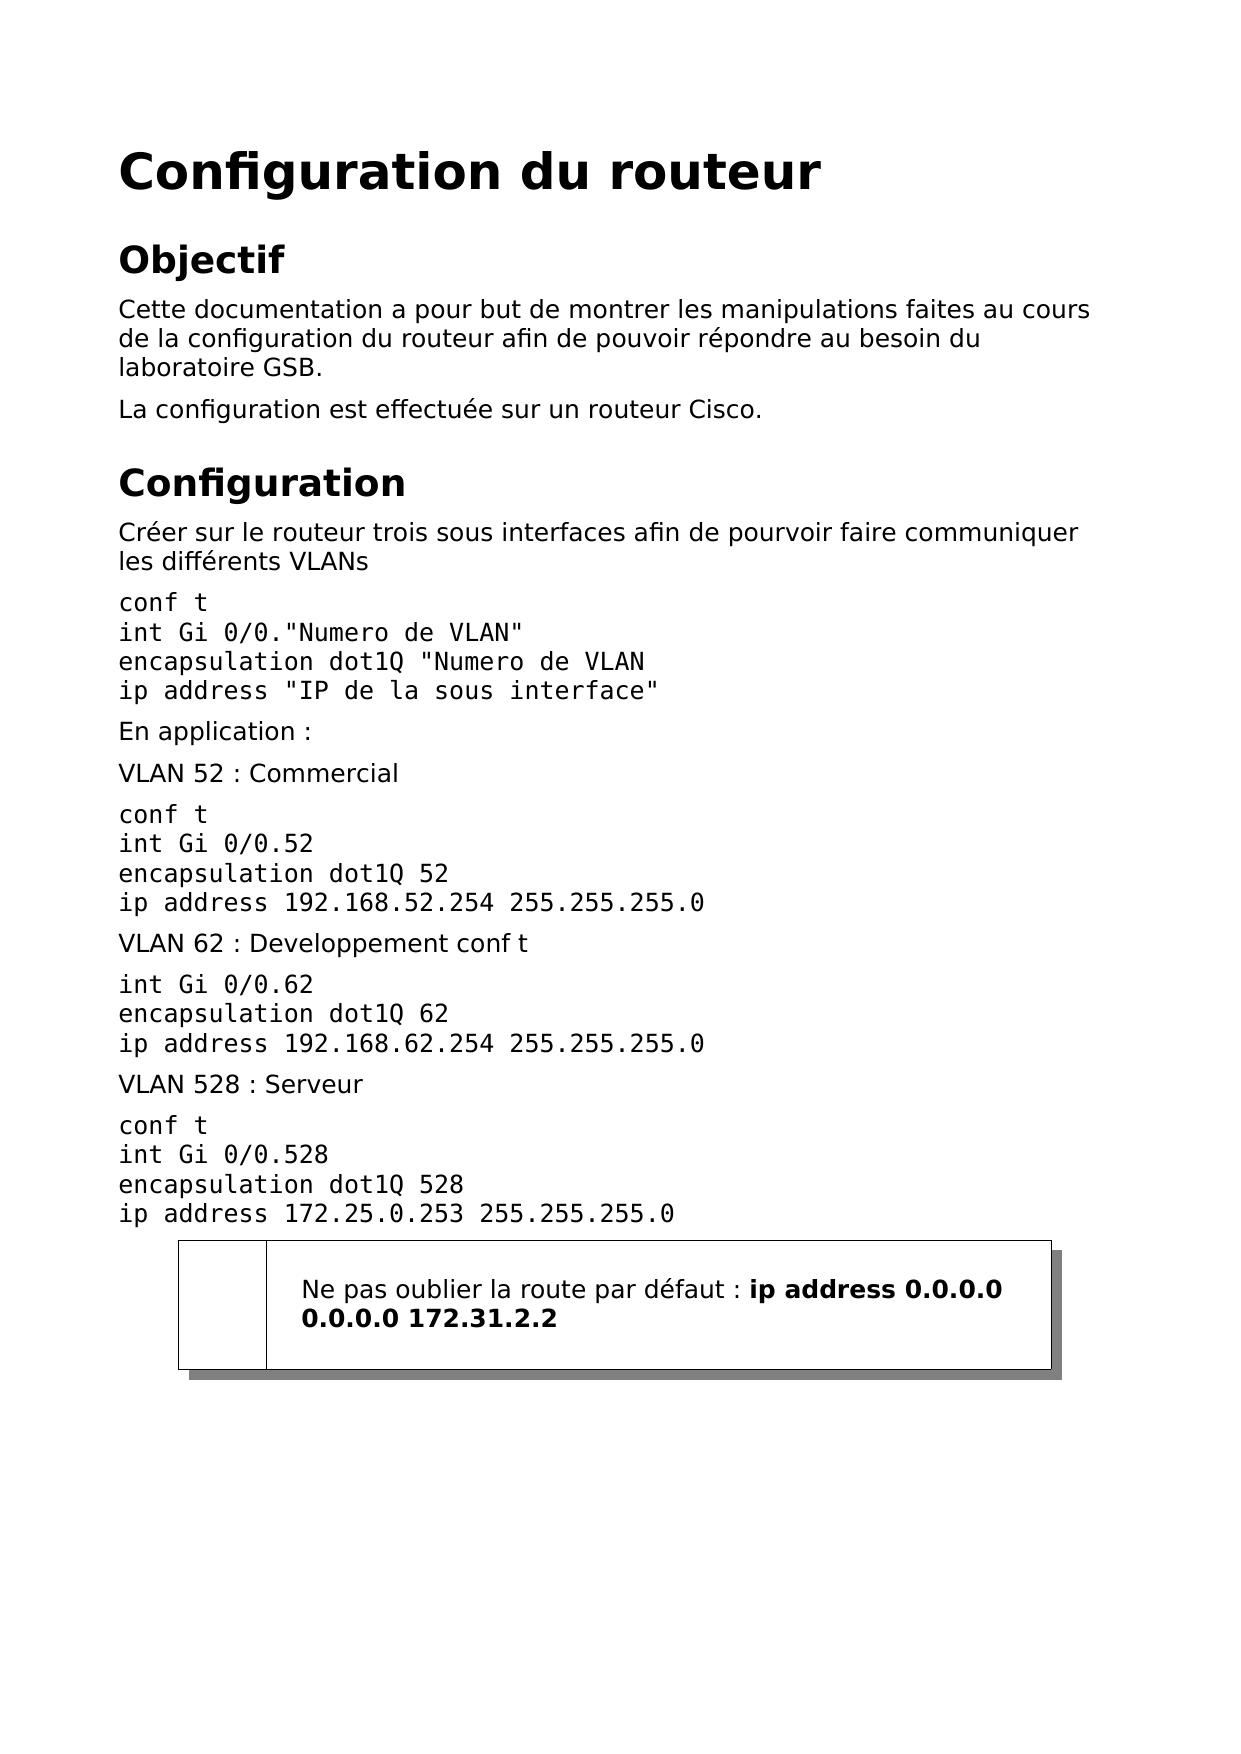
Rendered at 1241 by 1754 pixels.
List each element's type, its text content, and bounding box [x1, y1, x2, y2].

text VLAN 62 : Developpement conf t [118, 929, 1122, 958]
text En application : [118, 717, 1122, 746]
text La configuration est effectuée sur un routeur Cisco. [118, 395, 1122, 424]
text conf t int Gi 0/0."Numero de VLAN" encapsulation dot1Q "Numero de VLAN ip address "IP de la sous interface" [118, 589, 1122, 705]
text Cette documentation a pour but de montrer les manipulations faites au cours de la configuration du routeur afin de pouvoir répondre au besoin du laboratoire GSB. [118, 295, 1122, 382]
text conf t int Gi 0/0.52 encapsulation dot1Q 52 ip address 192.168.52.254 255.255.255.0 [118, 800, 1122, 917]
subtitle Configuration [118, 462, 1122, 505]
text conf t int Gi 0/0.528 encapsulation dot1Q 528 ip address 172.25.0.253 255.255.255.0 [118, 1111, 1122, 1228]
subtitle Configuration du routeur [118, 143, 1122, 201]
text VLAN 52 : Commercial [118, 759, 1122, 788]
table_header [179, 1241, 266, 1369]
text VLAN 528 : Serveur [118, 1070, 1122, 1099]
text Créer sur le routeur trois sous interfaces afin de pourvoir faire communiquer les différents VLANs [118, 518, 1122, 576]
table_header Ne pas oublier la route par défaut : ip address 0.0.0.0 0.0.0.0 172.31.2.2 [267, 1241, 1051, 1369]
subtitle Objectif [118, 239, 1122, 282]
text int Gi 0/0.62 encapsulation dot1Q 62 ip address 192.168.62.254 255.255.255.0 [118, 971, 1122, 1058]
